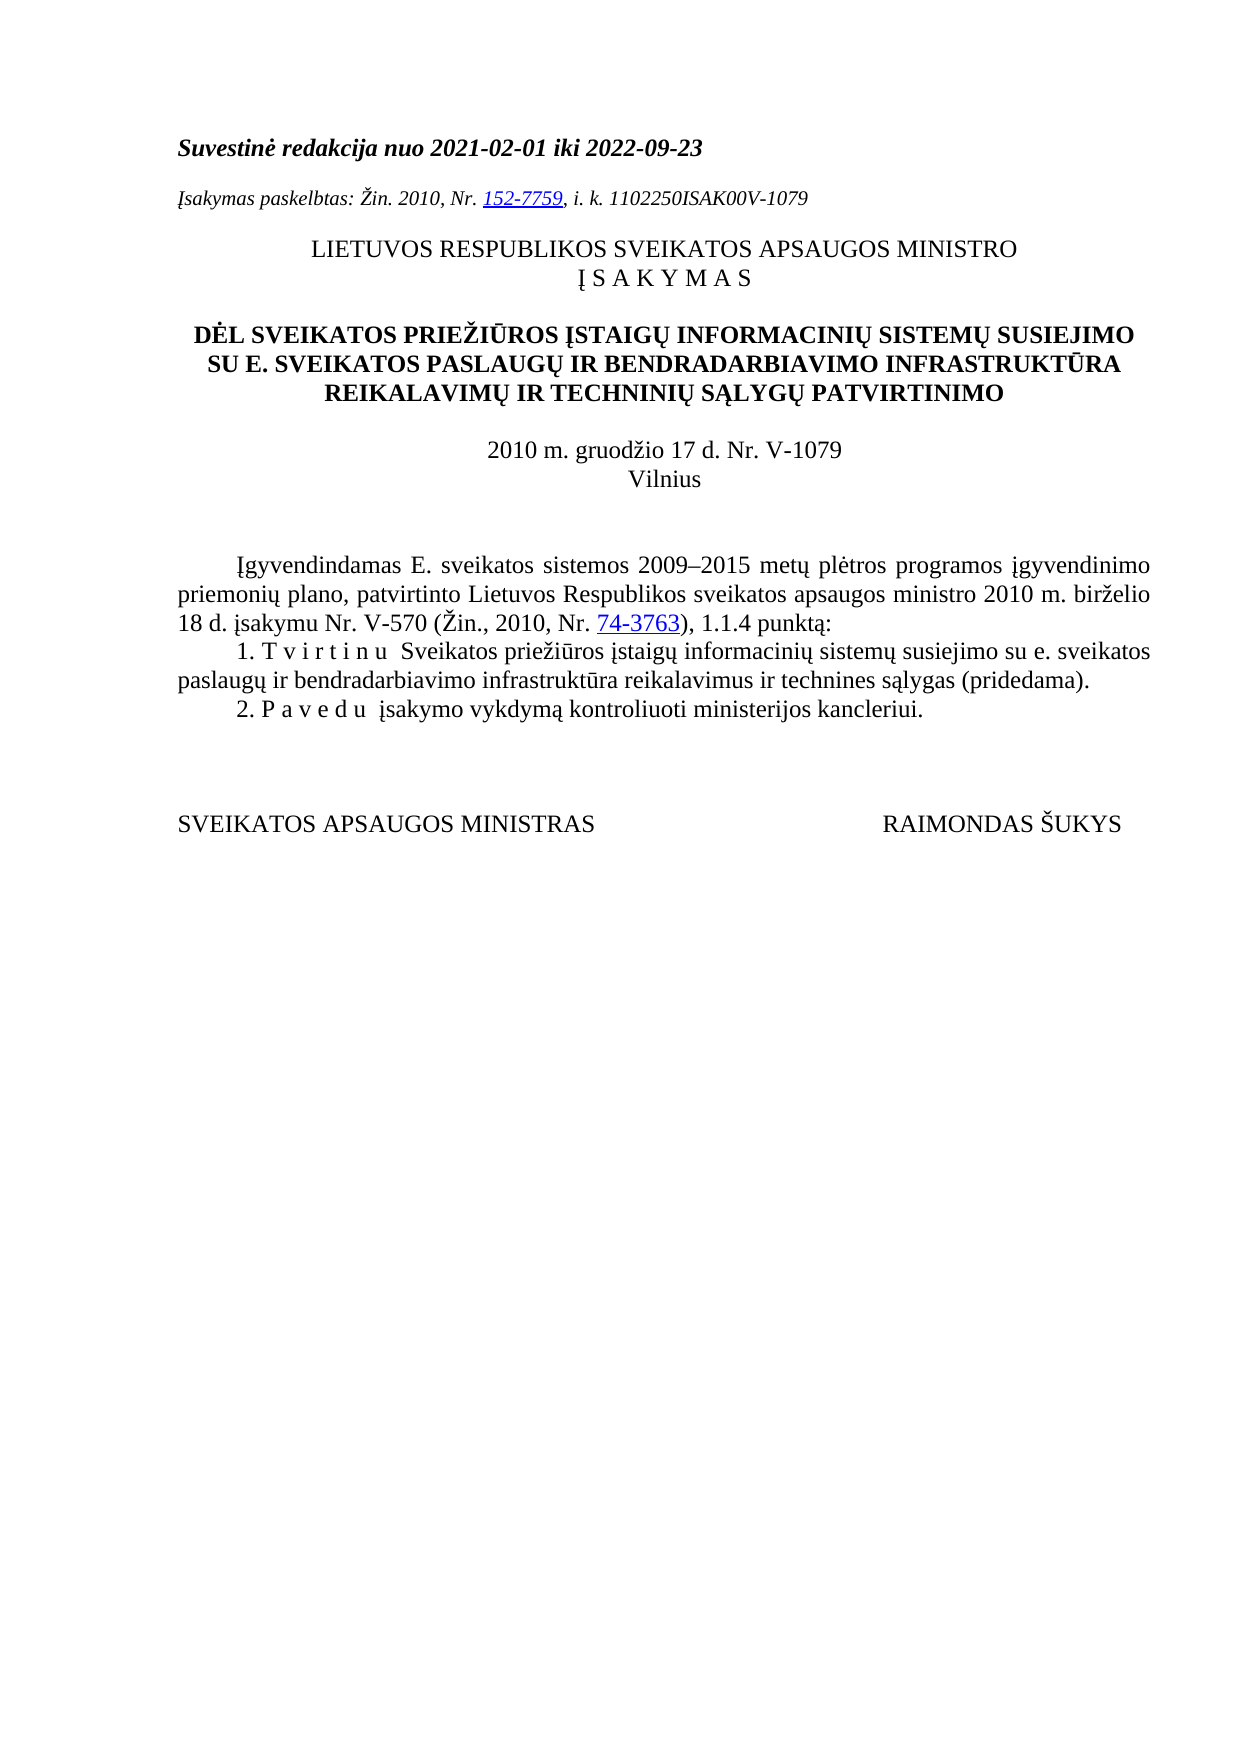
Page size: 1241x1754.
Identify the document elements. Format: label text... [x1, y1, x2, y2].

text Įgyvendindamas E. sveikatos sistemos 2009–2015 metų plėtros programos įgyvendinimo priemonių plano, patvirtinto Lietuvos Respublikos sveikatos apsaugos ministro 2010 m. birželio 18 d. įsakymu Nr. V-570 (Žin., 2010, Nr. 74-3763), 1.1.4 punktą: [177, 550, 1152, 636]
text Įsakymas paskelbtas: Žin. 2010, Nr. 152-7759, i. k. 1102250ISAK00V-1079 [177, 186, 1152, 210]
text 2. Pavedu įsakymo vykdymą kontroliuoti ministerijos kancleriui. [177, 694, 1152, 723]
text 2010 m. gruodžio 17 d. Nr. V-1079 [177, 435, 1152, 464]
text 1. Tvirtinu Sveikatos priežiūros įstaigų informacinių sistemų susiejimo su e. sveikatos paslaugų ir bendradarbiavimo infrastruktūra reikalavimus ir technines sąlygas (pridedama). [177, 636, 1152, 694]
text LIETUVOS RESPUBLIKOS SVEIKATOS APSAUGOS MINISTRO [177, 234, 1152, 263]
text Suvestinė redakcija nuo 2021-02-01 iki 2022-09-23 [177, 133, 1152, 162]
text SVEIKATOS APSAUGOS MINISTRAS RAIMONDAS ŠUKYS [177, 809, 1152, 838]
text Vilnius [177, 464, 1152, 493]
text ĮSAKYMAS [177, 263, 1152, 291]
text DĖL SVEIKATOS PRIEŽIŪROS ĮSTAIGŲ INFORMACINIŲ SISTEMŲ SUSIEJIMO SU E. SVEIKATOS PASLAUGŲ IR BENDRADARBIAVIMO INFRASTRUKTŪRA REIKALAVIMŲ IR TECHNINIŲ SĄLYGŲ PATVIRTINIMO [177, 320, 1152, 406]
